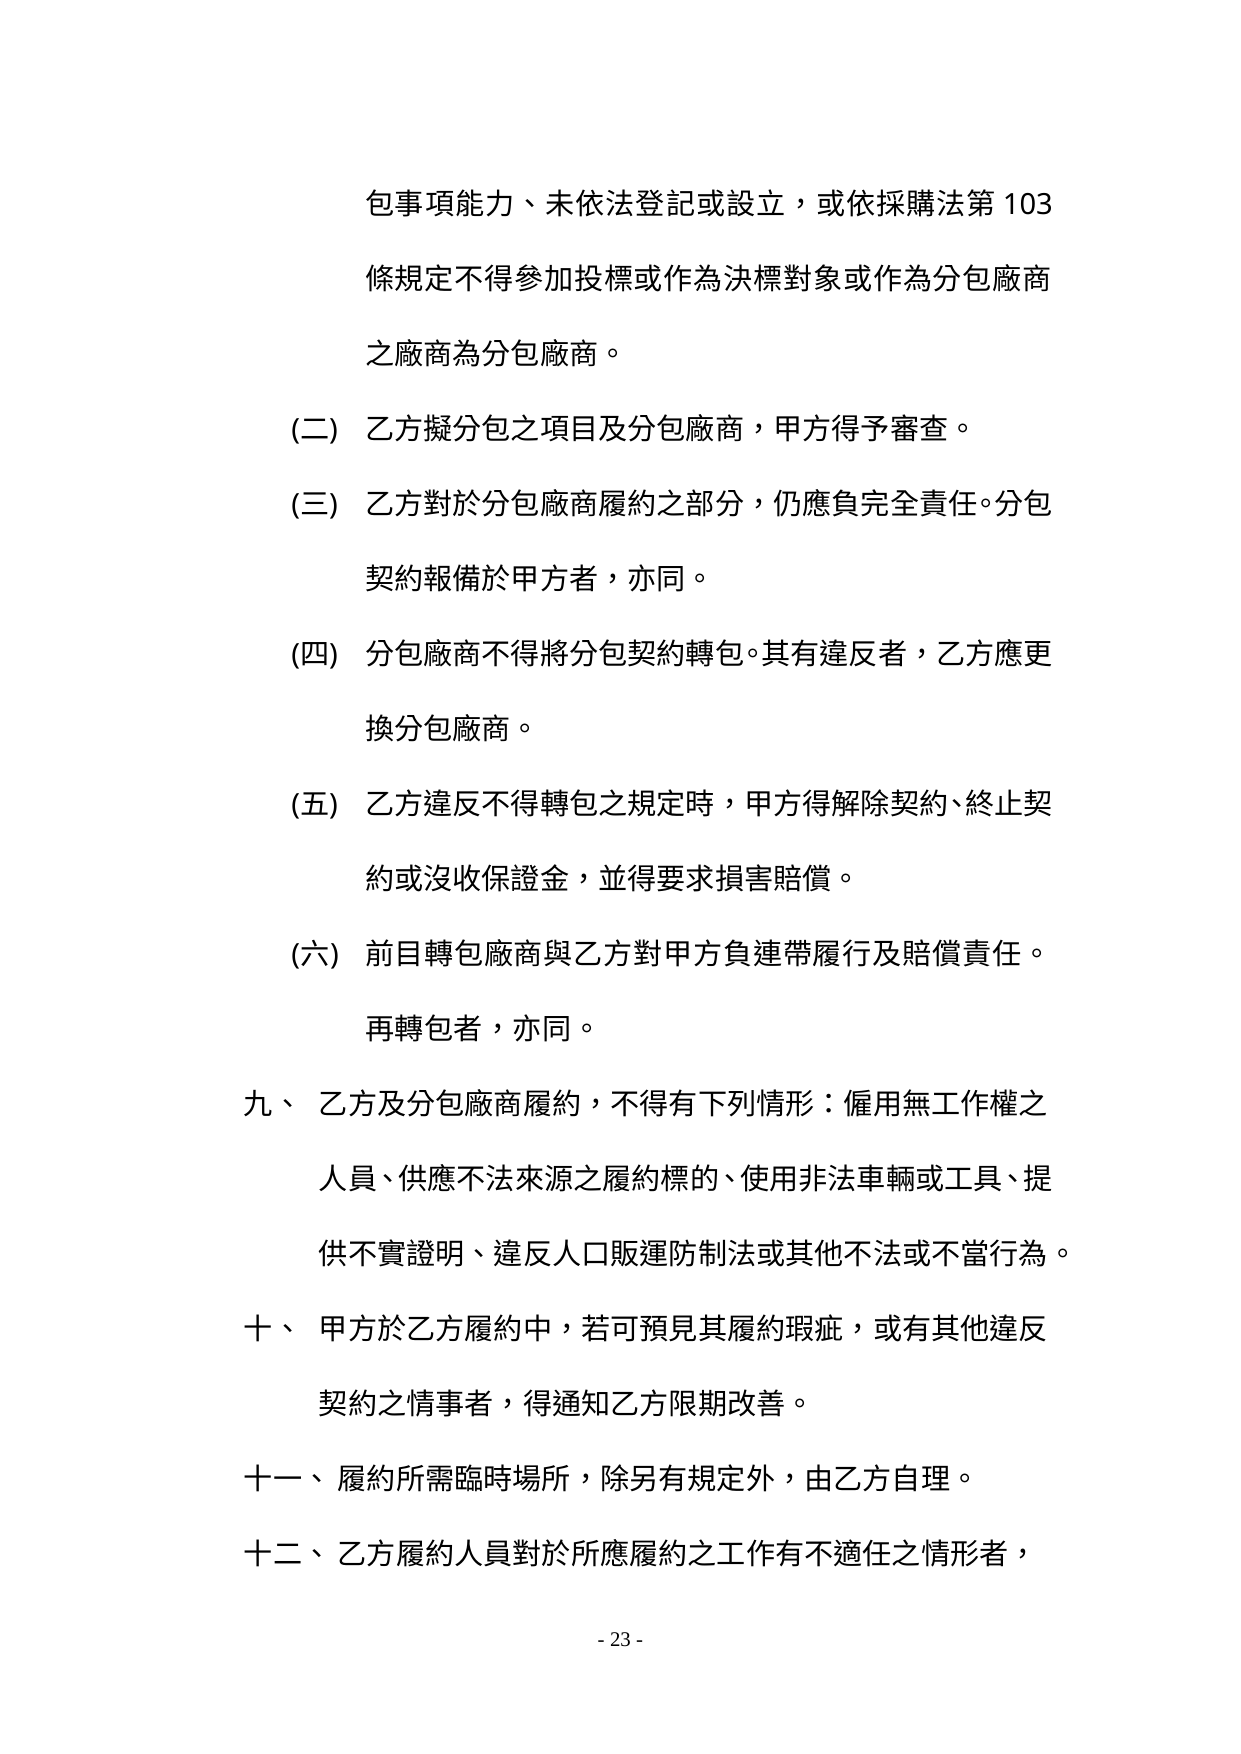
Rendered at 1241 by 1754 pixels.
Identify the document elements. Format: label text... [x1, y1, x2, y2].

list 乙方對於分包廠商履約之部分，仍應負完全責任。分包契約報備於甲方者，亦同。 [291, 464, 1053, 614]
list 履約所需臨時場所，除另有規定外，由乙方自理。 [244, 1439, 1053, 1514]
list 乙方及分包廠商履約，不得有下列情形：僱用無工作權之人員、供應不法來源之履約標的、使用非法車輛或工具、提供不實證明、違反人口販運防制法或其他不法或不當行為。 [244, 1064, 1053, 1289]
list 甲方於乙方履約中，若可預見其履約瑕疵，或有其他違反契約之情事者，得通知乙方限期改善。 [244, 1289, 1053, 1439]
list 乙方履約人員對於所應履約之工作有不適任之情形者， [244, 1514, 1053, 1589]
list 包事項能力、未依法登記或設立，或依採購法第103條規定不得參加投標或作為決標對象或作為分包廠商之廠商為分包廠商。 [291, 164, 1053, 389]
list 分包廠商不得將分包契約轉包。其有違反者，乙方應更換分包廠商。 [291, 614, 1053, 764]
list 乙方違反不得轉包之規定時，甲方得解除契約、終止契約或沒收保證金，並得要求損害賠償。 [291, 764, 1053, 914]
list 前目轉包廠商與乙方對甲方負連帶履行及賠償責任。再轉包者，亦同。 [291, 914, 1053, 1064]
list 乙方擬分包之項目及分包廠商，甲方得予審查。 [291, 389, 1053, 464]
